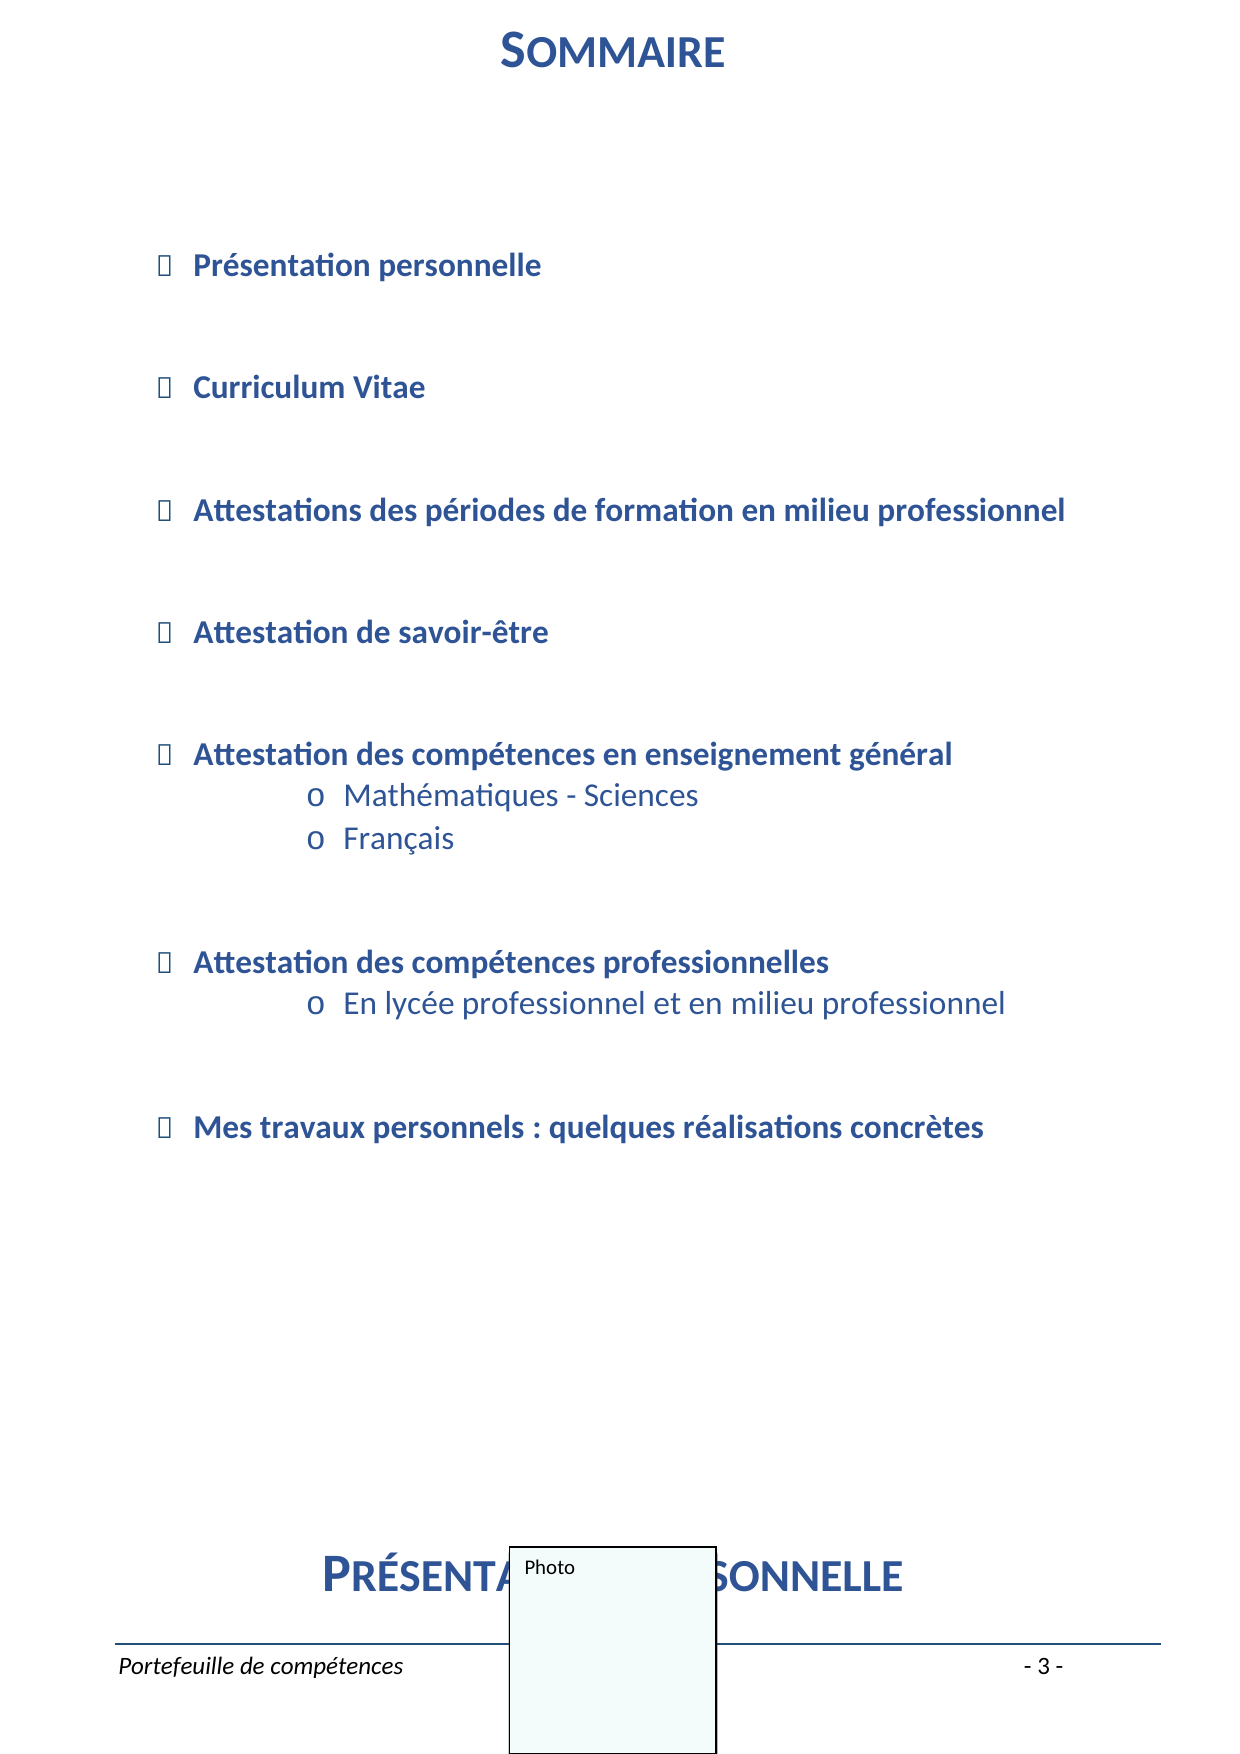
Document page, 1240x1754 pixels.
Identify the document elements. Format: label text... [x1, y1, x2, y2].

list Présentation personnelle [156, 244, 1107, 285]
list Français [306, 817, 1107, 859]
list Attestations des périodes de formation en milieu professionnel [156, 489, 1107, 529]
list Curriculum Vitae [156, 366, 1107, 407]
list PRÉSENTATION PERSONNELLE [118, 1539, 1107, 1605]
text SOMMAIRE [118, 15, 1107, 81]
list Attestation des compétences professionnelles [156, 941, 1107, 982]
list Mathématiques - Sciences [306, 774, 1107, 817]
list Mes travaux personnels : quelques réalisations concrètes [156, 1106, 1107, 1147]
list Attestation des compétences en enseignement général [156, 733, 1107, 774]
list Attestation de savoir-être [156, 611, 1107, 652]
list En lycée professionnel et en milieu professionnel [306, 982, 1107, 1024]
